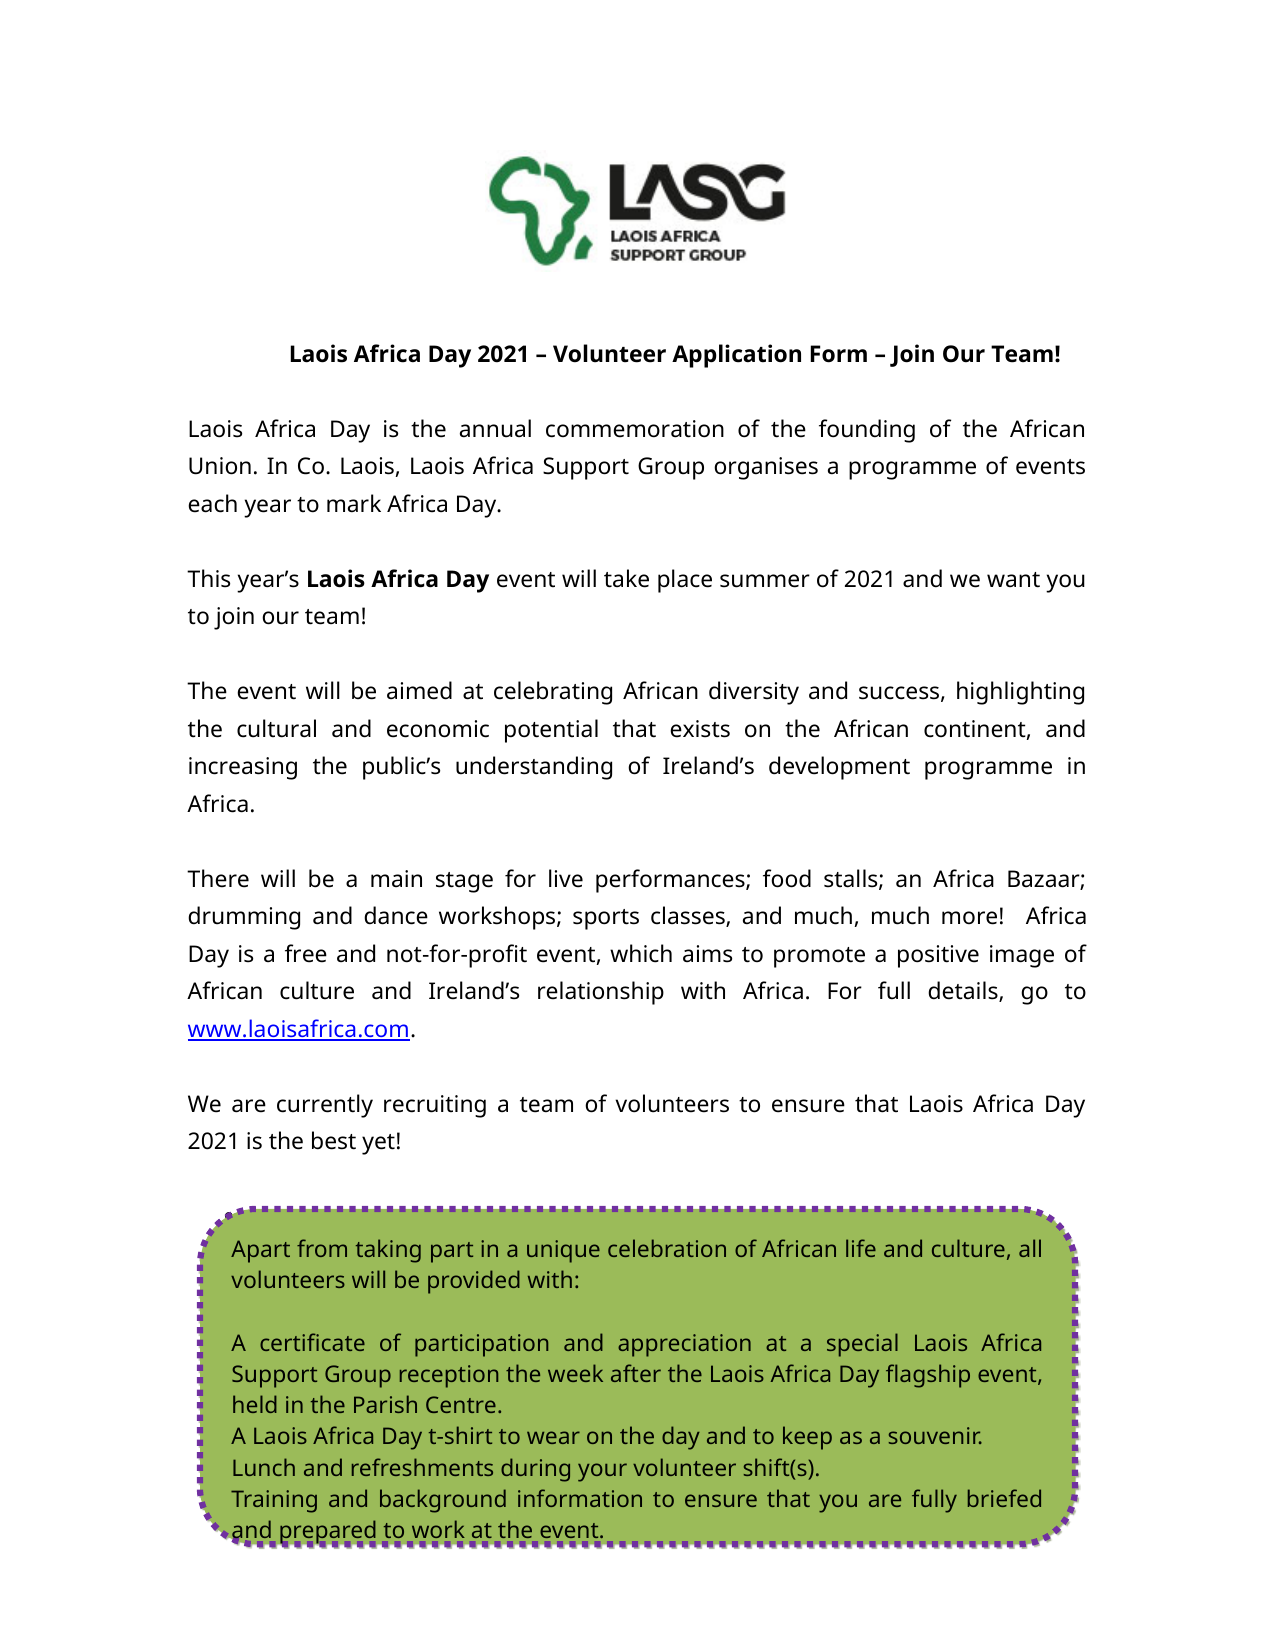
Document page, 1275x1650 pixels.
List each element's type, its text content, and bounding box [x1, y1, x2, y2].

list Laois Africa Day 2021 – Volunteer Application Form – Join Our Team! [225, 337, 1087, 369]
text We are currently recruiting a team of volunteers to ensure that Laois Africa Day 2021 is the best yet! [187, 1087, 1087, 1156]
text Laois Africa Day is the annual commemoration of the founding of the African Union. In Co. Laois, Laois Africa Support Group organises a programme of events each year to mark Africa Day. [187, 412, 1087, 519]
picture [485, 150, 790, 272]
text The event will be aimed at celebrating African diversity and success, highlighting the cultural and economic potential that exists on the African continent, and increasing the public’s understanding of Ireland’s development programme in Africa. [187, 675, 1087, 819]
text This year’s Laois Africa Day event will take place summer of 2021 and we want you to join our team! [187, 562, 1087, 631]
text There will be a main stage for live performances; food stalls; an Africa Bazaar; drumming and dance workshops; sports classes, and much, much more! Africa Day is a free and not-for-profit event, which aims to promote a positive image of African culture and Ireland’s relationship with Africa. For full details, go to www.laoisafrica.com. [187, 862, 1087, 1044]
